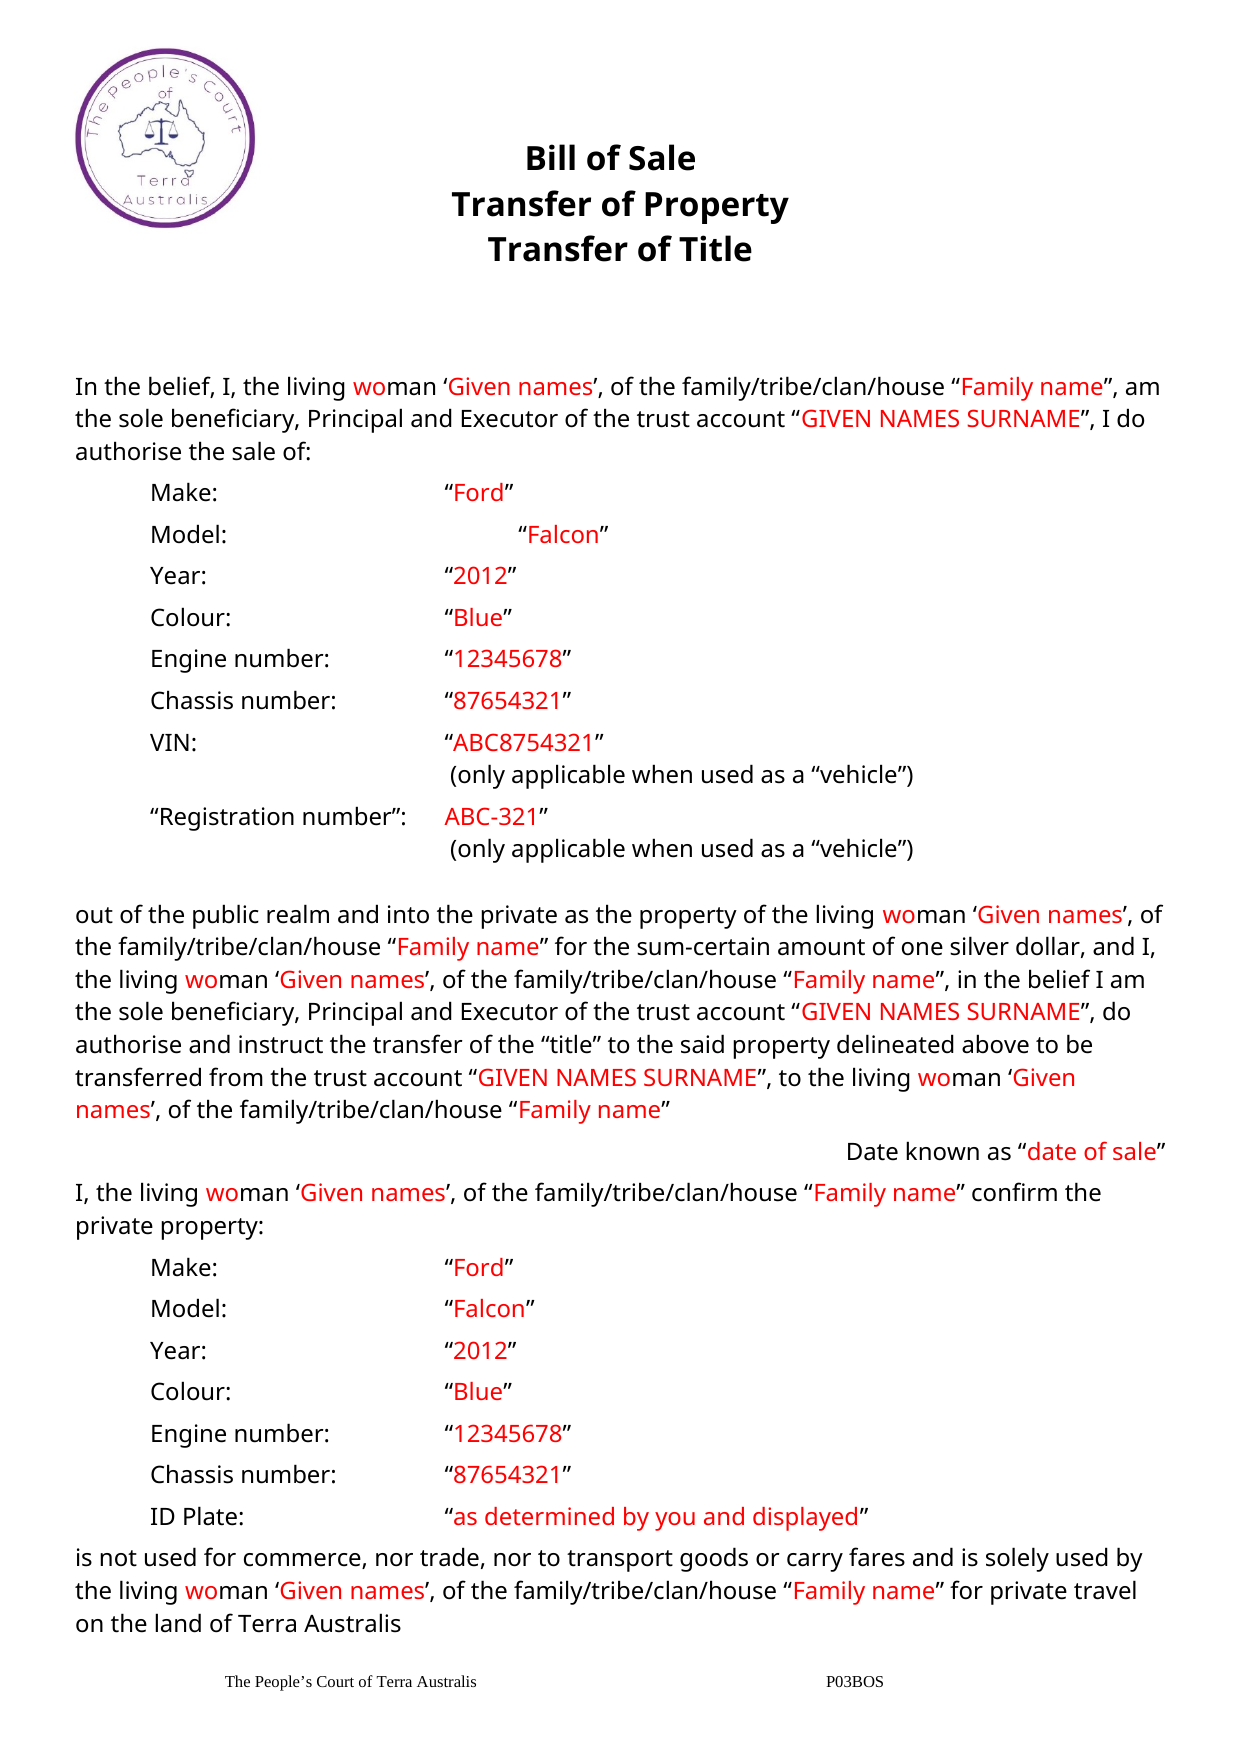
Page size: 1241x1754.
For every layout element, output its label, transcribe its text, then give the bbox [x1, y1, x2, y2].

text Chassis number: “87654321” [150, 1458, 1165, 1491]
text Date known as “date of sale” [75, 1134, 1165, 1167]
text out of the public realm and into the private as the property of the living woman ‘Given names’, of the family/tribe/clan/house “Family name” for the sum-certain amount of one silver dollar, and I, the living woman ‘Given names’, of the family/tribe/clan/house “Family name”, in the belief I am the sole beneficiary, Principal and Executor of the trust account “GIVEN NAMES SURNAME”, do authorise and instruct the transfer of the “title” to the said property delineated above to be transferred from the trust account “GIVEN NAMES SURNAME”, to the living woman ‘Given names’, of the family/tribe/clan/house “Family name” [75, 897, 1165, 1126]
text ID Plate: “as determined by you and displayed” [150, 1500, 1165, 1532]
text “Registration number”: ABC-321” [150, 799, 1165, 832]
text In the belief, I, the living woman ‘Given names’, of the family/tribe/clan/house “Family name”, am the sole beneficiary, Principal and Executor of the trust account “GIVEN NAMES SURNAME”, I do authorise the sale of: [75, 369, 1165, 467]
text Model: “Falcon” [150, 518, 1165, 550]
text VIN: “ABC8754321” [150, 725, 1165, 758]
text Colour: “Blue” [150, 1375, 1165, 1408]
text Model: “Falcon” [150, 1292, 1165, 1324]
text Transfer of Title [75, 226, 1165, 271]
text (only applicable when used as a “vehicle”) [450, 758, 1165, 791]
text Bill of Sale [518, 135, 1165, 181]
text (only applicable when used as a “vehicle”) [450, 832, 1165, 865]
picture [42, 14, 289, 262]
text Chassis number: “87654321” [150, 684, 1165, 716]
text Engine number: “12345678” [150, 1417, 1165, 1449]
text Engine number: “12345678” [150, 642, 1165, 675]
text Make: “Ford” [150, 1250, 1165, 1283]
text is not used for commerce, nor trade, nor to transport goods or carry fares and is solely used by the living woman ‘Given names’, of the family/tribe/clan/house “Family name” for private travel on the land of Terra Australis [75, 1541, 1165, 1639]
text I, the living woman ‘Given names’, of the family/tribe/clan/house “Family name” confirm the private property: [75, 1176, 1165, 1241]
text Transfer of Property [289, 181, 1165, 226]
text Year: “2012” [150, 1333, 1165, 1366]
text Colour: “Blue” [150, 601, 1165, 633]
text Year: “2012” [150, 559, 1165, 592]
text Make: “Ford” [150, 476, 1165, 509]
